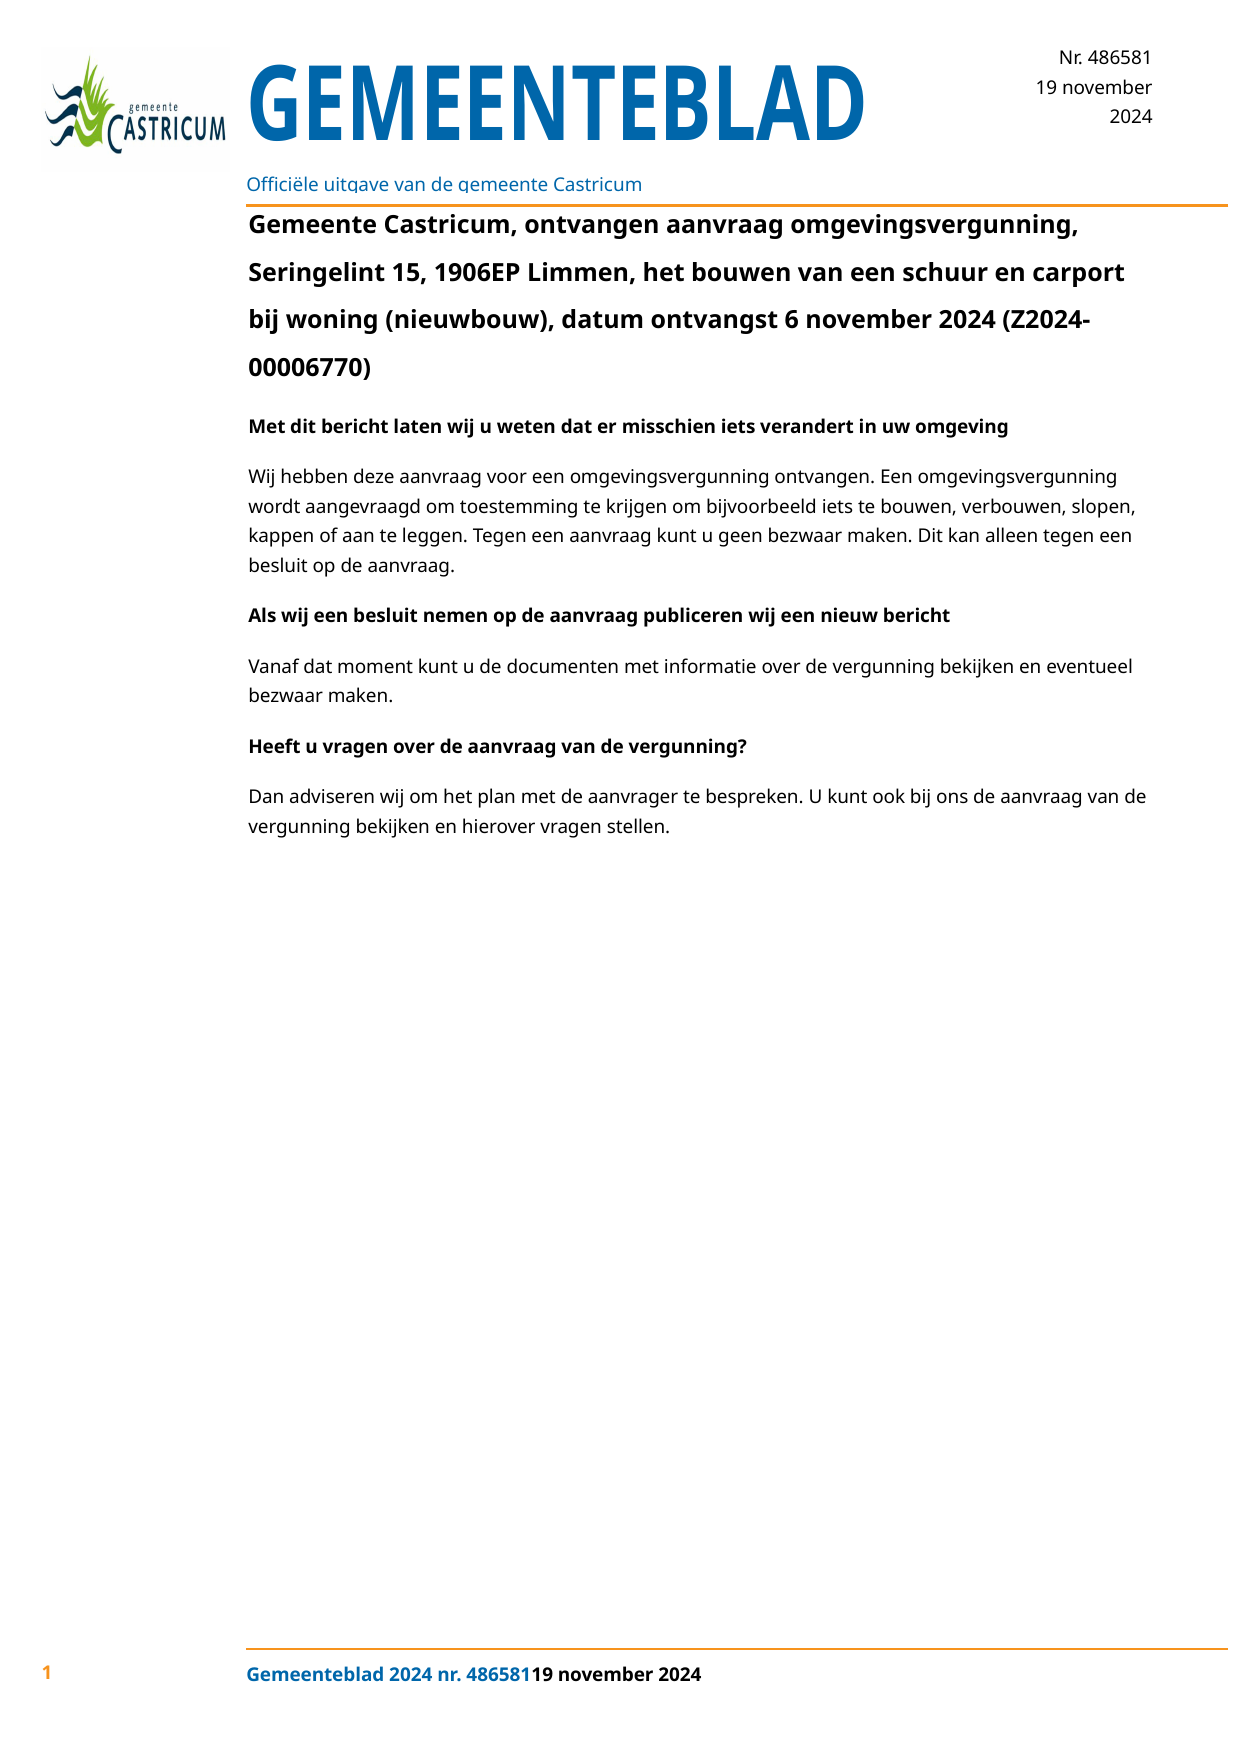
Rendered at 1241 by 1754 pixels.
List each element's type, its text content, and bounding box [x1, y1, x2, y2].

picture [41, 47, 231, 172]
text Vanaf dat moment kunt u de documenten met informatie over de vergunning bekijken en eventueel bezwaar maken. [248, 653, 1152, 708]
text Gemeente Castricum, ontvangen aanvraag omgevingsvergunning, Seringelint 15, 1906EP Limmen, het bouwen van een schuur en carport bij woning (nieuwbouw), datum ontvangst 6 november 2024 (Z2024-00006770) [248, 207, 1152, 384]
text Als wij een besluit nemen op de aanvraag publiceren wij een nieuw bericht [248, 603, 1152, 628]
text Heeft u vragen over de aanvraag van de vergunning? [248, 733, 1152, 759]
text Wij hebben deze aanvraag voor een omgevingsvergunning ontvangen. Een omgevingsvergunning wordt aangevraagd om toestemming te krijgen om bijvoorbeeld iets te bouwen, verbouwen, slopen, kappen of aan te leggen. Tegen een aanvraag kunt u geen bezwaar maken. Dit kan alleen tegen een besluit op de aanvraag. [248, 463, 1152, 578]
text Dan adviseren wij om het plan met de aanvrager te bespreken. U kunt ook bij ons de aanvraag van de vergunning bekijken en hierover vragen stellen. [248, 783, 1152, 839]
text Met dit bericht laten wij u weten dat er misschien iets verandert in uw omgeving [248, 413, 1152, 439]
